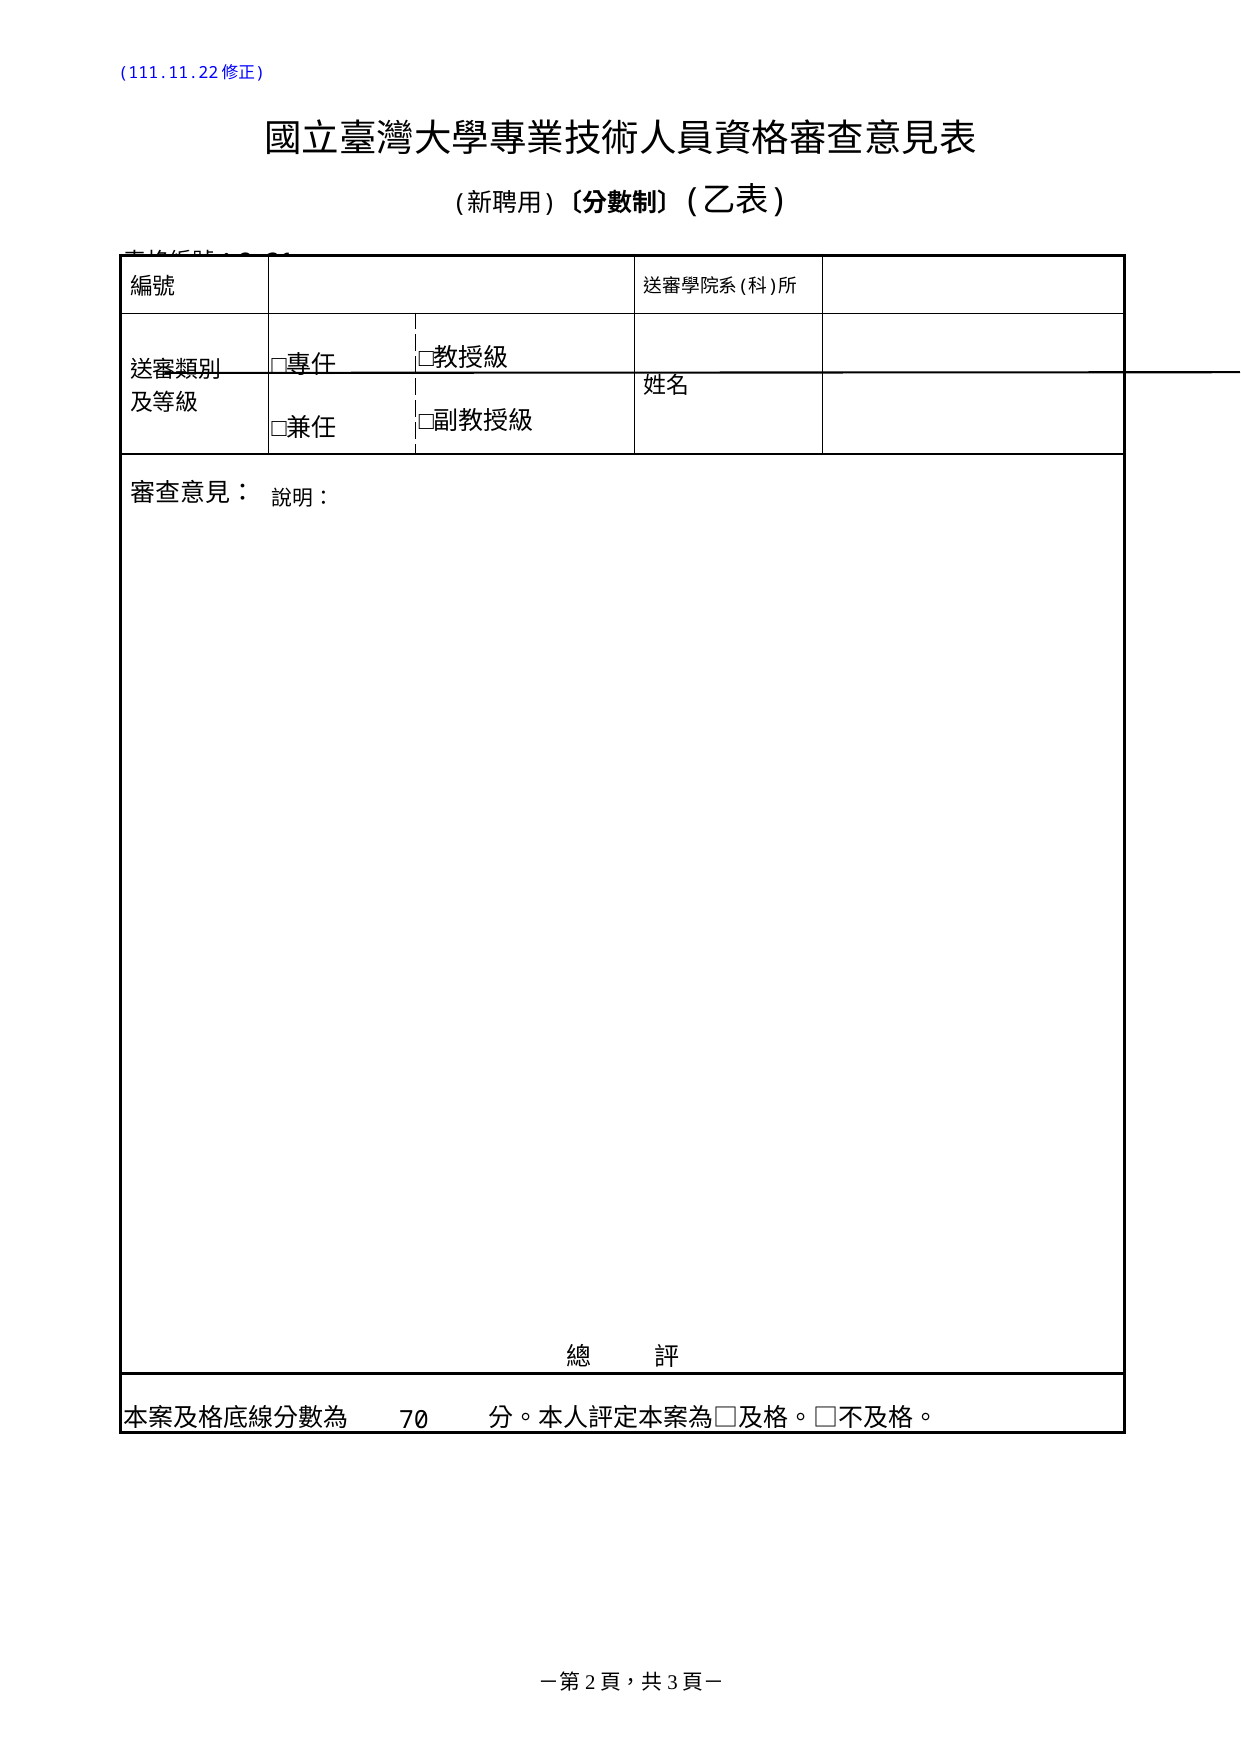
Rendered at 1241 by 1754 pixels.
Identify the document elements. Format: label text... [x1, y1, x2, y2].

table_cell 說明： 1.審查意見建議以條列方式敘述，並以A4紙電腦打字。 2.本案審定結果如為不通過，審查意見得為本校行政處分之依據提供送審人，併予敘明。 [269, 455, 1123, 526]
table_cell □教授級 □副教授級 □助理教授級 □講師級 [416, 314, 634, 371]
table_cell [635, 314, 822, 371]
table_cell [823, 314, 1123, 371]
table_cell [122, 526, 1123, 1336]
text (新聘用)〔分數制〕(乙表) [118, 156, 1122, 218]
table_cell 送審學院系(科)所 [635, 257, 822, 312]
table_header 表格編號：2-31 [121, 218, 1125, 253]
table_cell 姓名 [635, 374, 822, 453]
table_cell 送審類別 及等級 [122, 314, 268, 453]
table_cell □專任 □兼任 [272, 359, 285, 371]
table_cell □教授級 □副教授級 □助理教授級 □講師級 [416, 374, 634, 453]
table_cell 總 評 [122, 1336, 1123, 1372]
table_cell □專任 □兼任 [269, 374, 416, 453]
table_cell 編號 [122, 257, 268, 312]
table_cell 審查意見： [122, 455, 268, 526]
table_cell [823, 257, 1123, 312]
table_cell □專任 □兼任 [269, 314, 416, 371]
table_cell [269, 257, 634, 312]
text 國立臺灣大學專業技術人員資格審查意見表 [118, 93, 1122, 156]
table_cell [823, 374, 1123, 453]
table_cell 本案及格底線分數為 70 分。本人評定本案為□及格。□不及格。 [122, 1375, 1123, 1431]
